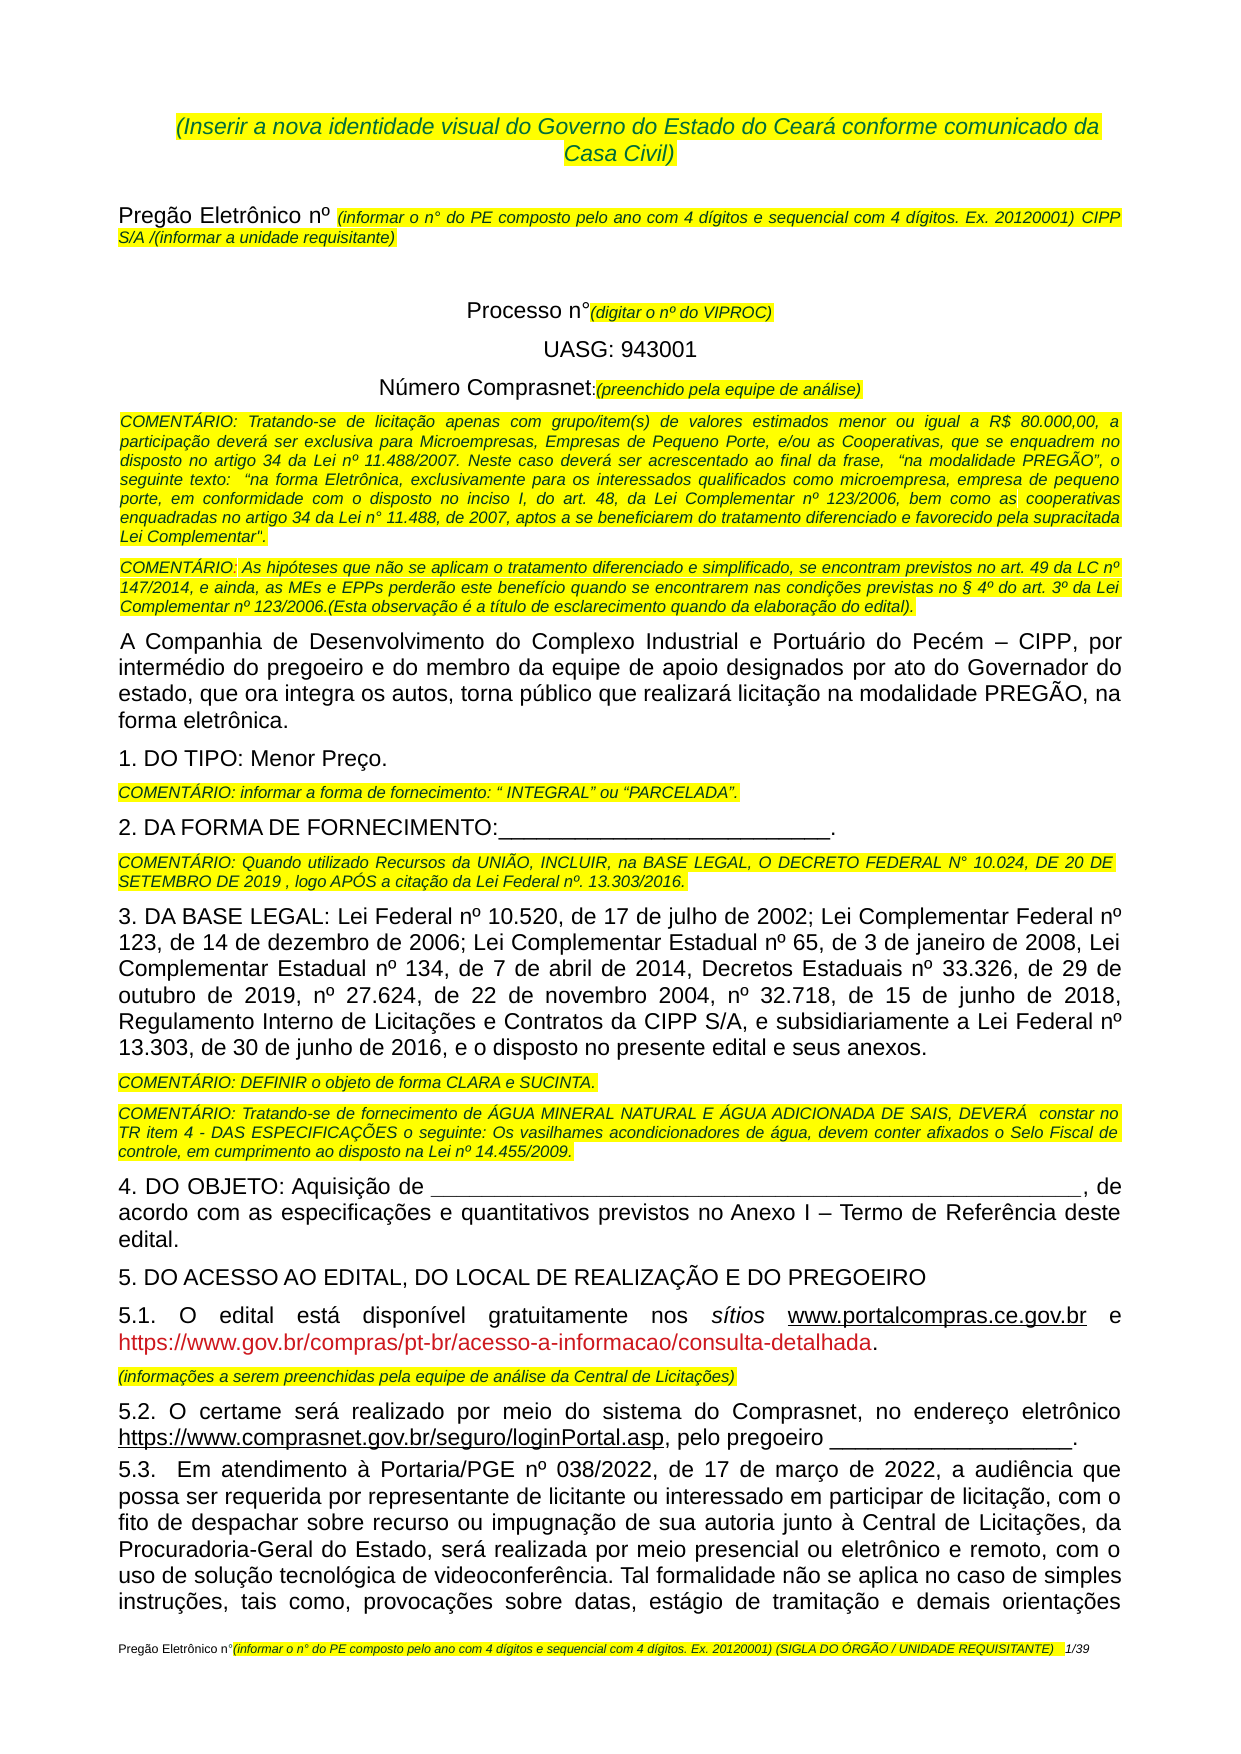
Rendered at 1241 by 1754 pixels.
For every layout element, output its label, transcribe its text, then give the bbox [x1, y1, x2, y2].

text 1. DO TIPO: Menor Preço. [118, 745, 1122, 771]
text A Companhia de Desenvolvimento do Complexo Industrial e Portuário do Pecém – cipp, por intermédio do pregoeiro e do membro da equipe de apoio designados por ato do Governador do estado, que ora integra os autos, torna público que realizará licitação na modalidade PREGÃO, na forma eletrônica. [118, 628, 1122, 733]
text 2. DA FORMA DE FORNECIMENTO:__________________________. [118, 814, 1122, 841]
text 4. DO OBJETO: Aquisição de ___________________________________________________, de acordo com as especificações e quantitativos previstos no Anexo I – Termo de Referência deste edital. [118, 1173, 1122, 1252]
text 5. DO ACESSO AO EDITAL, DO LOCAL DE REALIZAÇÃO E DO PREGOEIRO [118, 1264, 1122, 1290]
text 5.3. Em atendimento à Portaria/PGE nº 038/2022, de 17 de março de 2022, a audiência que possa ser requerida por representante de licitante ou interessado em participar de licitação, com o fito de despachar sobre recurso ou impugnação de sua autoria junto à Central de Licitações, da Procuradoria-Geral do Estado, será realizada por meio presencial ou eletrônico e remoto, com o uso de solução tecnológica de videoconferência. Tal formalidade não se aplica no caso de simples instruções, tais como, provocações sobre datas, estágio de tramitação e demais orientações [118, 1456, 1122, 1614]
text 5.1. O edital está disponível gratuitamente nos sítios www.portalcompras.ce.gov.br e https://www.gov.br/compras/pt-br/acesso-a-informacao/consulta-detalhada. [118, 1302, 1122, 1355]
text 3. DA BASE LEGAL: Lei Federal nº 10.520, de 17 de julho de 2002; Lei Complementar Federal nº 123, de 14 de dezembro de 2006; Lei Complementar Estadual nº 65, de 3 de janeiro de 2008, Lei Complementar Estadual nº 134, de 7 de abril de 2014, Decretos Estaduais nº 33.326, de 29 de outubro de 2019, nº 27.624, de 22 de novembro 2004, nº 32.718, de 15 de junho de 2018, Regulamento Interno de Licitações e Contratos da CIPP S/A, e subsidiariamente a Lei Federal nº 13.303, de 30 de junho de 2016, e o disposto no presente edital e seus anexos. [118, 903, 1122, 1061]
text Número Comprasnet:(preenchido pela equipe de análise) [119, 374, 1122, 400]
text COMENTÁRIO: informar a forma de fornecimento: “ INTEGRAL” ou “PARCELADA”. [118, 783, 1122, 802]
text 5.2. O certame será realizado por meio do sistema do Comprasnet, no endereço eletrônico https://www.comprasnet.gov.br/seguro/loginPortal.asp, pelo pregoeiro ___________________. [118, 1398, 1122, 1451]
text COMENTÁRIO: Tratando-se de fornecimento de ÁGUA MINERAL NATURAL E ÁGUA ADICIONADA DE SAIS, DEVERÁ constar no TR item 4 - DAS ESPECIFICAÇÕES o seguinte: Os vasilhames acondicionadores de água, devem conter afixados o Selo Fiscal de controle, em cumprimento ao disposto na Lei nº 14.455/2009. [118, 1104, 1122, 1161]
text COMENTÁRIO: DEFINIR o objeto de forma CLARA e SUCINTA. [118, 1073, 1122, 1092]
text UASG: 943001 [118, 336, 1122, 362]
text Pregão Eletrônico nº (informar o n° do PE composto pelo ano com 4 dígitos e sequencial com 4 dígitos. Ex. 20120001) CIPP S/A /(informar a unidade requisitante) [118, 202, 1122, 247]
text COMENTÁRIO: Quando utilizado Recursos da UNIÃO, INCLUIR, na BASE LEGAL, O DECRETO FEDERAL N° 10.024, DE 20 DE SETEMBRO DE 2019 , logo APÓS a citação da Lei Federal nº. 13.303/2016. [118, 852, 1116, 891]
text Processo n°(digitar o nº do VIPROC) [118, 297, 1122, 324]
text COMENTÁRIO: As hipóteses que não se aplicam o tratamento diferenciado e simplificado, se encontram previstos no art. 49 da LC nº 147/2014, e ainda, as MEs e EPPs perderão este benefício quando se encontrarem nas condições previstas no § 4º do art. 3º da Lei Complementar nº 123/2006.(Esta observação é a título de esclarecimento quando da elaboração do edital). [120, 558, 1122, 616]
text COMENTÁRIO: Tratando-se de licitação apenas com grupo/item(s) de valores estimados menor ou igual a R$ 80.000,00, a participação deverá ser exclusiva para Microempresas, Empresas de Pequeno Porte, e/ou as Cooperativas, que se enquadrem no disposto no artigo 34 da Lei nº 11.488/2007. Neste caso deverá ser acrescentado ao final da frase, “na modalidade PREGÃO”, o seguinte texto: “na forma Eletrônica, exclusivamente para os interessados qualificados como microempresa, empresa de pequeno porte, em conformidade com o disposto no inciso I, do art. 48, da Lei Complementar nº 123/2006, bem como as cooperativas enquadradas no artigo 34 da Lei n° 11.488, de 2007, aptos a se beneficiarem do tratamento diferenciado e favorecido pela supracitada Lei Complementar". [120, 412, 1122, 546]
text (informações a serem preenchidas pela equipe de análise da Central de Licitações) [118, 1367, 1122, 1386]
